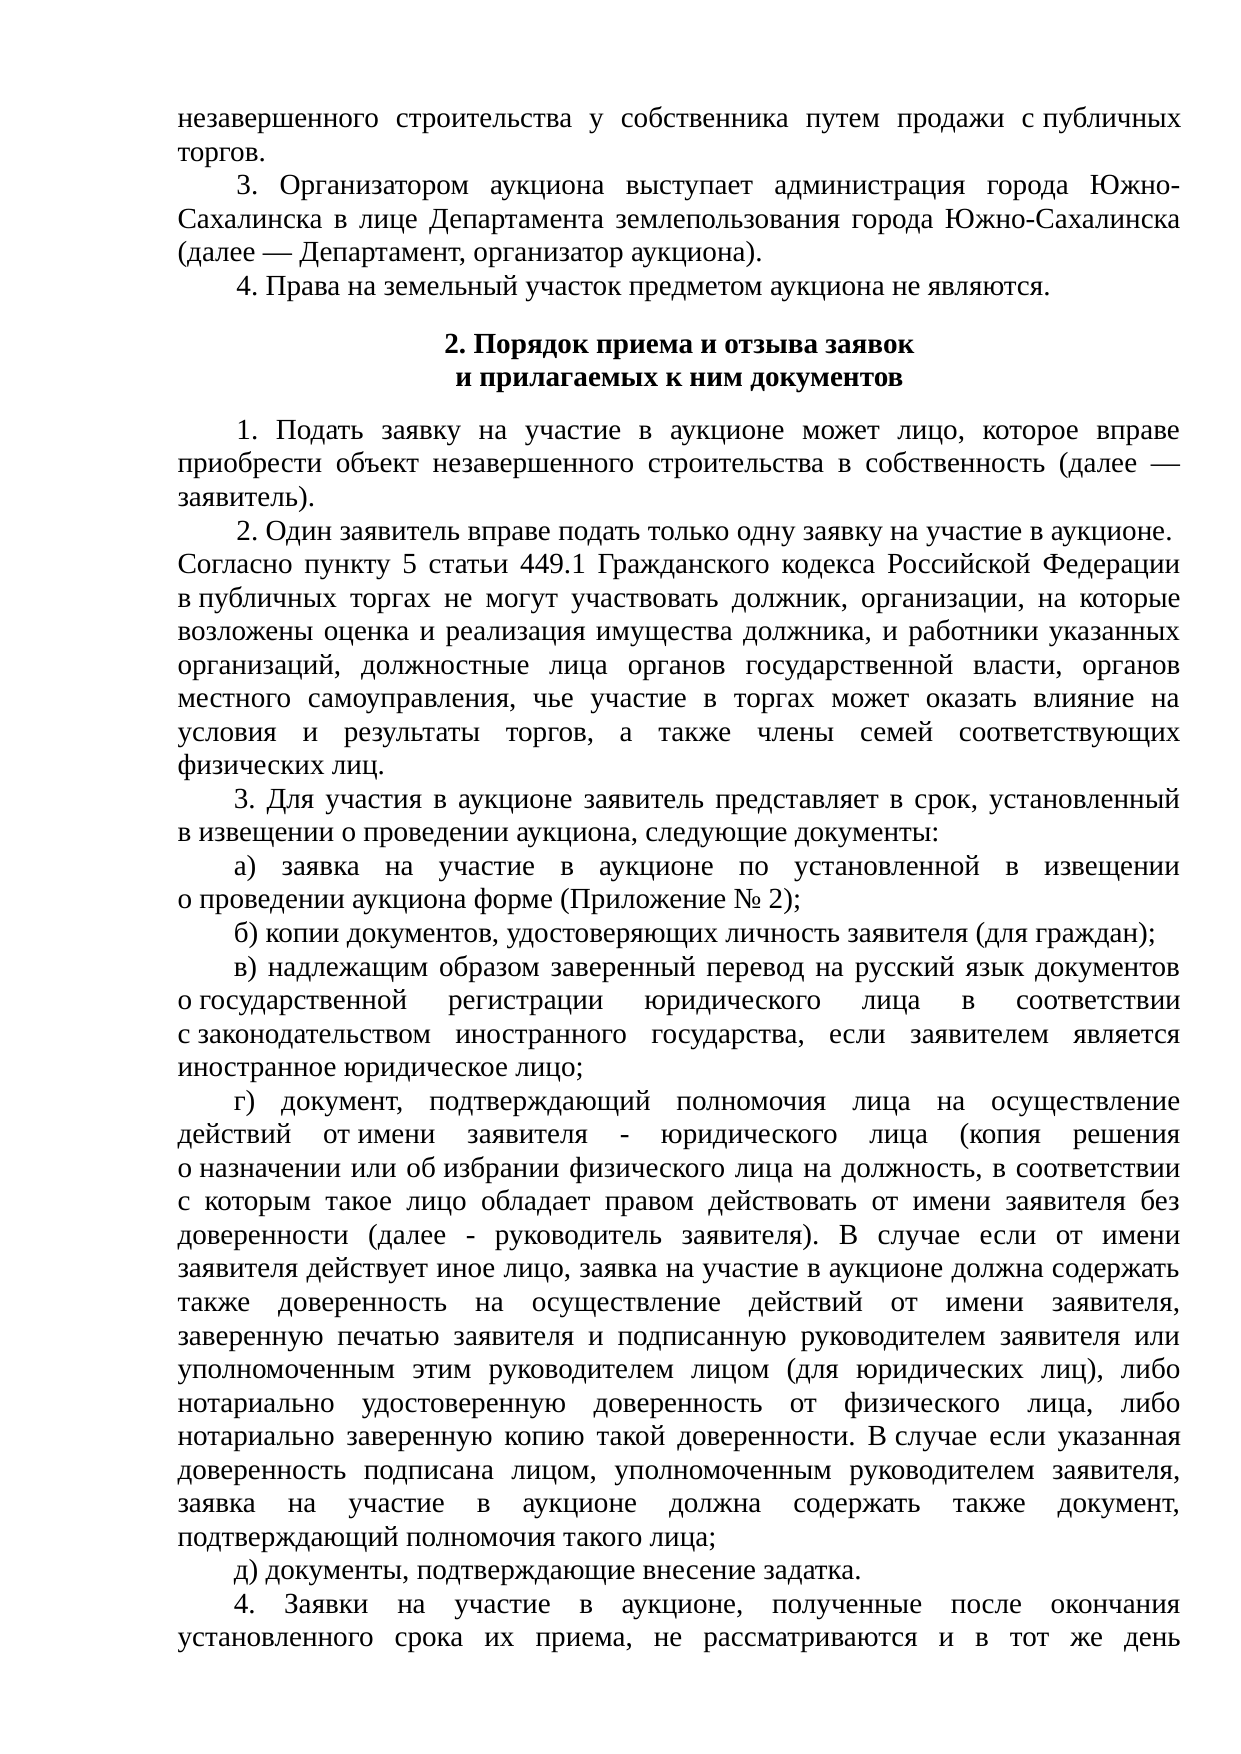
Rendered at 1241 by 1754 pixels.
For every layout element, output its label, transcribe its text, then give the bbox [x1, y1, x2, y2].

text а) заявка на участие в аукционе по установленной в извещении о проведении аукциона форме (Приложение № 2); [177, 848, 1181, 915]
text Согласно пункту 5 статьи 449.1 Гражданского кодекса Российской Федерации в публичных торгах не могут участвовать должник, организации, на которые возложены оценка и реализация имущества должника, и работники указанных организаций, должностные лица органов государственной власти, органов местного самоуправления, чье участие в торгах может оказать влияние на условия и результаты торгов, а также члены семей соответствующих физических лиц. [177, 546, 1181, 781]
text 3. Для участия в аукционе заявитель представляет в срок, установленный в извещении о проведении аукциона, следующие документы: [177, 781, 1181, 848]
text в) надлежащим образом заверенный перевод на русский язык документов о государственной регистрации юридического лица в соответствии с законодательством иностранного государства, если заявителем является иностранное юридическое лицо; [177, 949, 1181, 1083]
text 4. Заявки на участие в аукционе, полученные после окончания установленного срока их приема, не рассматриваются и в тот же день [177, 1586, 1181, 1653]
text б) копии документов, удостоверяющих личность заявителя (для граждан); [177, 915, 1181, 949]
text д) документы, подтверждающие внесение задатка. [177, 1552, 1181, 1586]
text незавершенного строительства у собственника путем продажи с публичных торгов. [177, 100, 1181, 167]
text 2. Порядок приема и отзыва заявок [177, 326, 1181, 359]
text и прилагаемых к ним документов [177, 359, 1181, 393]
text 4. Права на земельный участок предметом аукциона не являются. [177, 268, 1181, 302]
text 3. Организатором аукциона выступает администрация города Южно-Сахалинска в лице Департамента землепользования города Южно-Сахалинска (далее — Департамент, организатор аукциона). [177, 167, 1181, 268]
text 1. Подать заявку на участие в аукционе может лицо, которое вправе приобрести объект незавершенного строительства в собственность (далее — заявитель). [177, 412, 1181, 513]
text г) документ, подтверждающий полномочия лица на осуществление действий от имени заявителя - юридического лица (копия решения о назначении или об избрании физического лица на должность, в соответствии с которым такое лицо обладает правом действовать от имени заявителя без доверенности (далее - руководитель заявителя). В случае если от имени заявителя действует иное лицо, заявка на участие в аукционе должна содержать также доверенность на осуществление действий от имени заявителя, заверенную печатью заявителя и подписанную руководителем заявителя или уполномоченным этим руководителем лицом (для юридических лиц), либо нотариально удостоверенную доверенность от физического лица, либо нотариально заверенную копию такой доверенности. В случае если указанная доверенность подписана лицом, уполномоченным руководителем заявителя, заявка на участие в аукционе должна содержать также документ, подтверждающий полномочия такого лица; [177, 1083, 1181, 1552]
text 2. Один заявитель вправе подать только одну заявку на участие в аукционе. [177, 513, 1181, 546]
